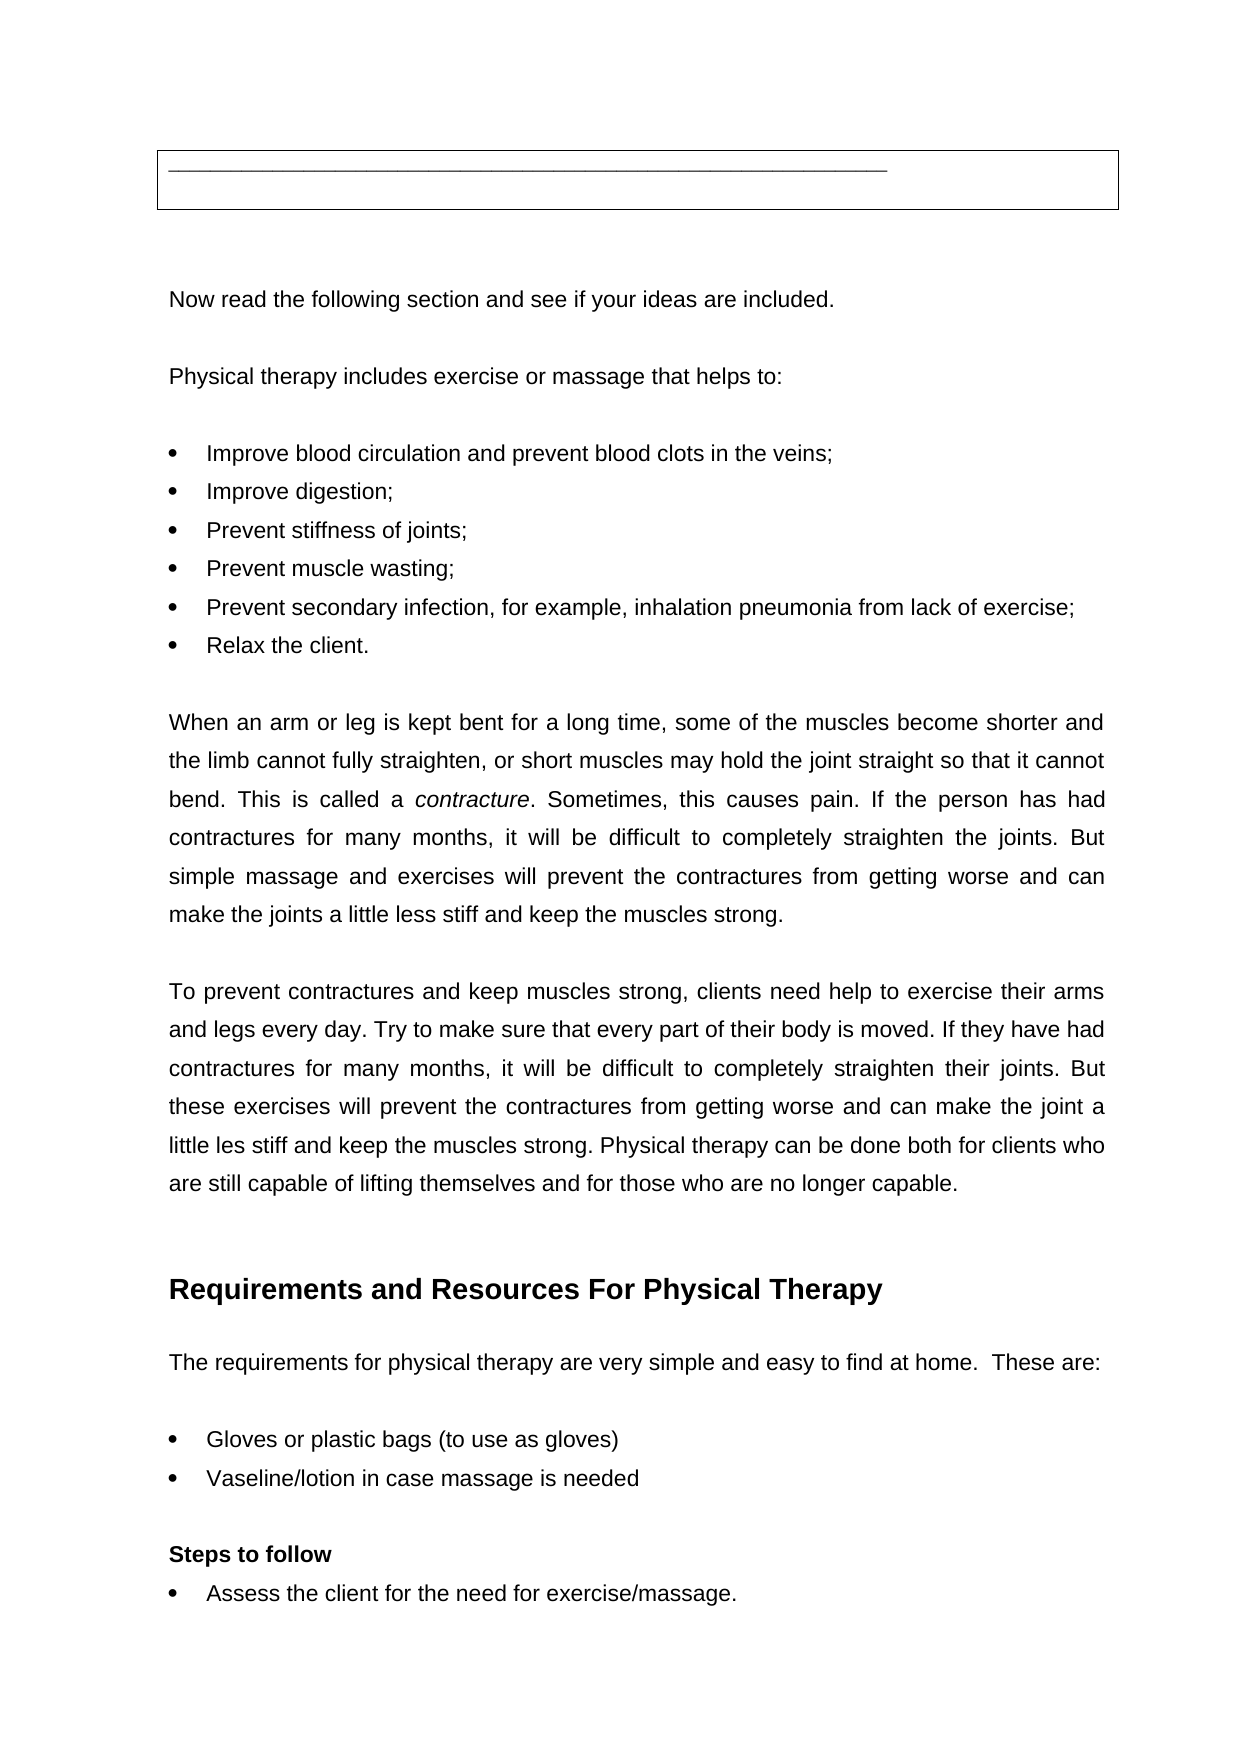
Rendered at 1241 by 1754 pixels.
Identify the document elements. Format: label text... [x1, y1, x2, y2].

list Improve digestion; [169, 479, 1106, 504]
table_header _____________________________________________________________________ [158, 151, 1118, 209]
list Vaseline/lotion in case massage is needed [169, 1465, 1106, 1491]
list Assess the client for the need for exercise/massage. [169, 1581, 1106, 1606]
list Gloves or plastic bags (to use as gloves) [169, 1427, 1106, 1452]
subtitle Requirements and Resources For Physical Therapy [169, 1273, 1106, 1305]
text Steps to follow [169, 1542, 1106, 1568]
list Prevent secondary infection, for example, inhalation pneumonia from lack of exercise; [169, 594, 1106, 620]
list Prevent stiffness of joints; [169, 517, 1106, 543]
list Improve blood circulation and prevent blood clots in the veins; [169, 441, 1106, 466]
text When an arm or leg is kept bent for a long time, some of the muscles become shorter and the limb cannot fully straighten, or short muscles may hold the joint straight so that it cannot bend. This is called a contracture. Sometimes, this causes pain. If the person has had contractures for many months, it will be difficult to completely straighten the joints. But simple massage and exercises will prevent the contractures from getting worse and can make the joints a little less stiff and keep the muscles strong. [169, 709, 1106, 927]
text Now read the following section and see if your ideas are included. [169, 287, 1106, 312]
text The requirements for physical therapy are very simple and easy to find at home. These are: [169, 1350, 1106, 1376]
list Relax the client. [169, 633, 1106, 658]
text To prevent contractures and keep muscles strong, clients need help to exercise their arms and legs every day. Try to make sure that every part of their body is moved. If they have had contractures for many months, it will be difficult to completely straighten their joints. But these exercises will prevent the contractures from getting worse and can make the joint a little les stiff and keep the muscles strong. Physical therapy can be done both for clients who are still capable of lifting themselves and for those who are no longer capable. [169, 979, 1106, 1196]
text Physical therapy includes exercise or massage that helps to: [169, 364, 1106, 389]
list Prevent muscle wasting; [169, 556, 1106, 581]
